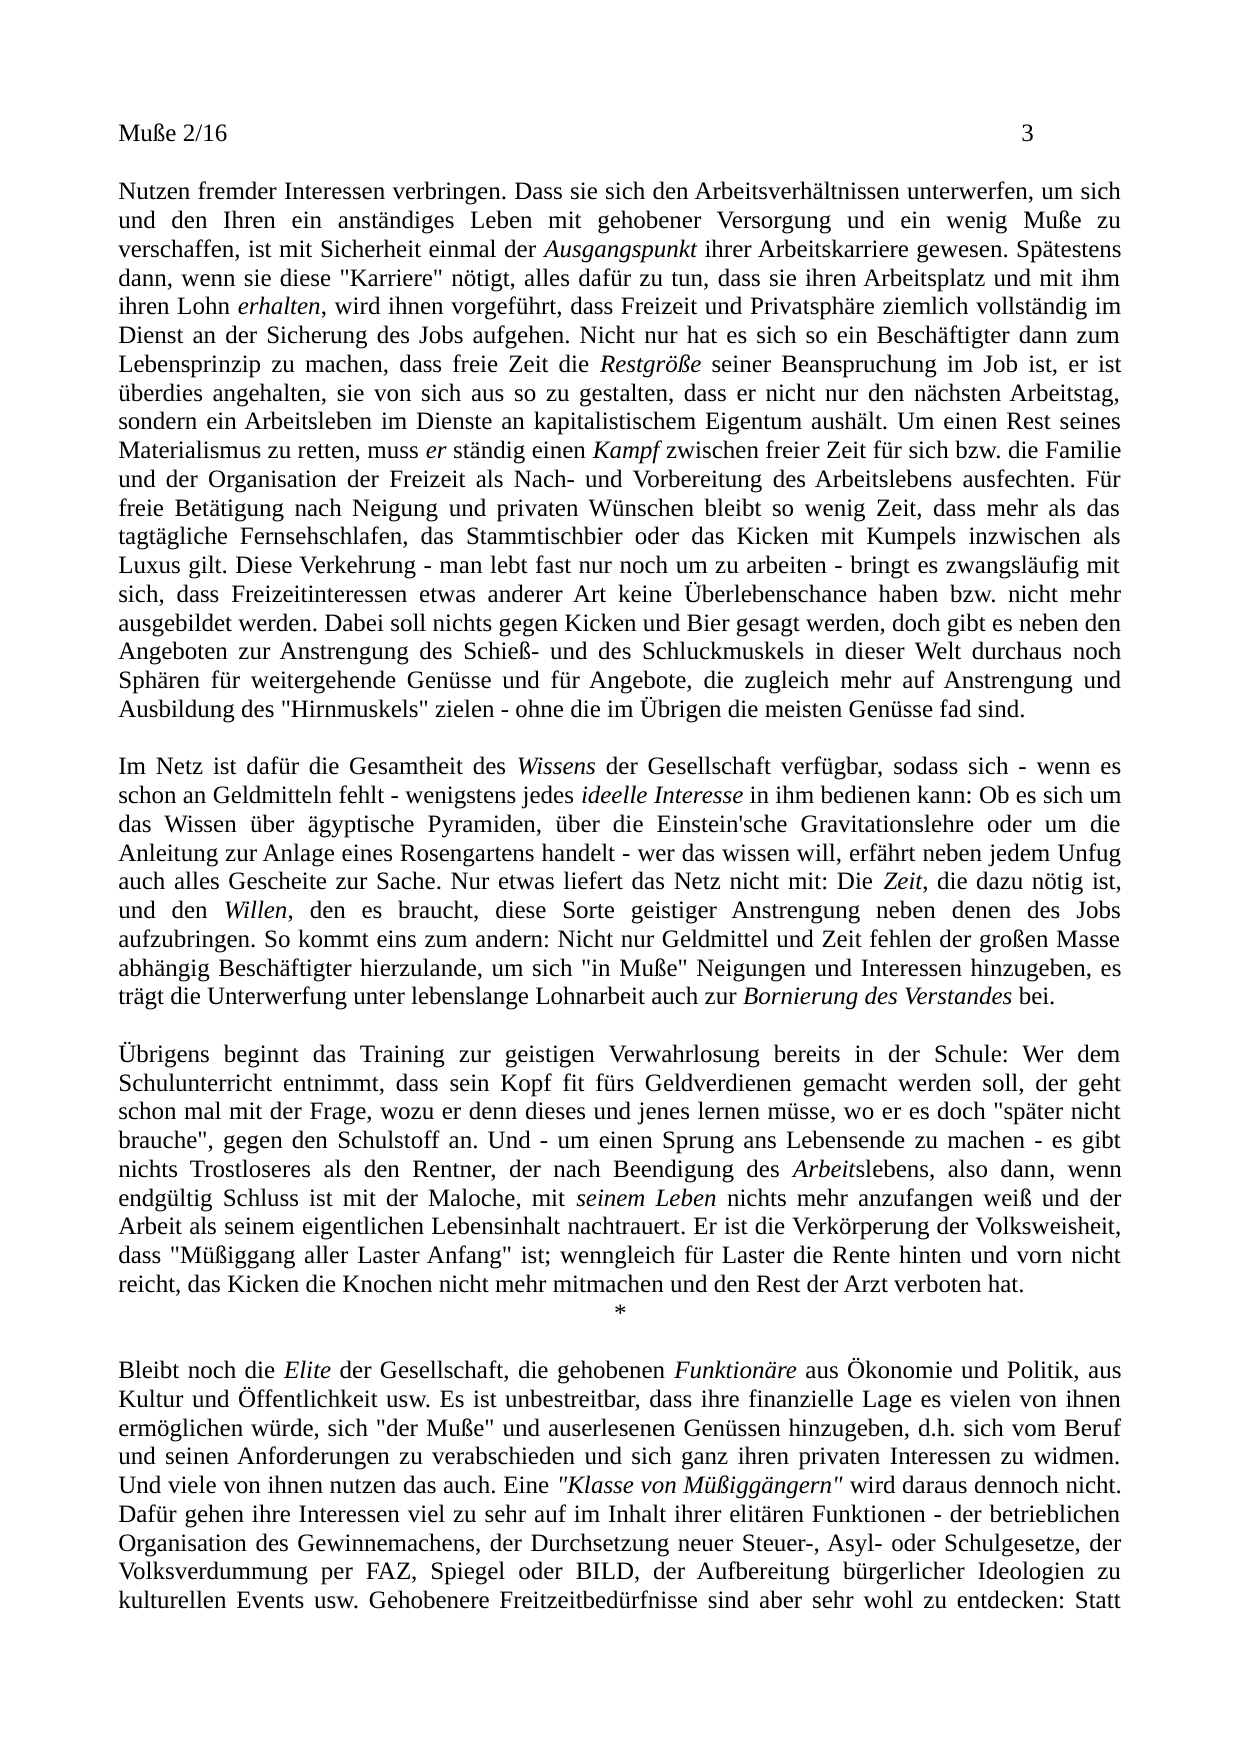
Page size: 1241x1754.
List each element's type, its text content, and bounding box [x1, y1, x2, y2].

text * [118, 1298, 1122, 1326]
text Übrigens beginnt das Training zur geistigen Verwahrlosung bereits in der Schule: Wer dem Schulunterricht entnimmt, dass sein Kopf fit fürs Geldverdienen gemacht werden soll, der geht schon mal mit der Frage, wozu er denn dieses und jenes lernen müsse, wo er es doch "später nicht brauche", gegen den Schulstoff an. Und - um einen Sprung ans Lebensende zu machen - es gibt nichts Trostloseres als den Rentner, der nach Beendigung des Arbeitslebens, also dann, wenn endgültig Schluss ist mit der Maloche, mit seinem Leben nichts mehr anzufangen weiß und der Arbeit als seinem eigentlichen Lebensinhalt nachtrauert. Er ist die Verkörperung der Volksweisheit, dass "Müßiggang aller Laster Anfang" ist; wenngleich für Laster die Rente hinten und vorn nicht reicht, das Kicken die Knochen nicht mehr mitmachen und den Rest der Arzt verboten hat. [118, 1039, 1122, 1298]
text Nutzen fremder Interessen verbringen. Dass sie sich den Arbeitsverhältnissen unterwerfen, um sich und den Ihren ein anständiges Leben mit gehobener Versorgung und ein wenig Muße zu verschaffen, ist mit Sicherheit einmal der Ausgangspunkt ihrer Arbeitskarriere gewesen. Spätestens dann, wenn sie diese "Karriere" nötigt, alles dafür zu tun, dass sie ihren Arbeitsplatz und mit ihm ihren Lohn erhalten, wird ihnen vorgeführt, dass Freizeit und Privatsphäre ziemlich vollständig im Dienst an der Sicherung des Jobs aufgehen. Nicht nur hat es sich so ein Beschäftigter dann zum Lebensprinzip zu machen, dass freie Zeit die Restgröße seiner Beanspruchung im Job ist, er ist überdies angehalten, sie von sich aus so zu gestalten, dass er nicht nur den nächsten Arbeitstag, sondern ein Arbeitsleben im Dienste an kapitalistischem Eigentum aushält. Um einen Rest seines Materialismus zu retten, muss er ständig einen Kampf zwischen freier Zeit für sich bzw. die Familie und der Organisation der Freizeit als Nach- und Vorbereitung des Arbeitslebens ausfechten. Für freie Betätigung nach Neigung und privaten Wünschen bleibt so wenig Zeit, dass mehr als das tagtägliche Fernsehschlafen, das Stammtischbier oder das Kicken mit Kumpels inzwischen als Luxus gilt. Diese Verkehrung - man lebt fast nur noch um zu arbeiten - bringt es zwangsläufig mit sich, dass Freizeitinteressen etwas anderer Art keine Überlebenschance haben bzw. nicht mehr ausgebildet werden. Dabei soll nichts gegen Kicken und Bier gesagt werden, doch gibt es neben den Angeboten zur Anstrengung des Schieß- und des Schluckmuskels in dieser Welt durchaus noch Sphären für weitergehende Genüsse und für Angebote, die zugleich mehr auf Anstrengung und Ausbildung des "Hirnmuskels" zielen - ohne die im Übrigen die meisten Genüsse fad sind. [118, 176, 1122, 723]
text Im Netz ist dafür die Gesamtheit des Wissens der Gesellschaft verfügbar, sodass sich - wenn es schon an Geldmitteln fehlt - wenigstens jedes ideelle Interesse in ihm bedienen kann: Ob es sich um das Wissen über ägyptische Pyramiden, über die Einstein'sche Gravitationslehre oder um die Anleitung zur Anlage eines Rosengartens handelt - wer das wissen will, erfährt neben jedem Unfug auch alles Gescheite zur Sache. Nur etwas liefert das Netz nicht mit: Die Zeit, die dazu nötig ist, und den Willen, den es braucht, diese Sorte geistiger Anstrengung neben denen des Jobs aufzubringen. So kommt eins zum andern: Nicht nur Geldmittel und Zeit fehlen der großen Masse abhängig Beschäftigter hierzulande, um sich "in Muße" Neigungen und Interessen hinzugeben, es trägt die Unterwerfung unter lebenslange Lohnarbeit auch zur Bornierung des Verstandes bei. [118, 751, 1122, 1010]
text Bleibt noch die Elite der Gesellschaft, die gehobenen Funktionäre aus Ökonomie und Politik, aus Kultur und Öffentlichkeit usw. Es ist unbestreitbar, dass ihre finanzielle Lage es vielen von ihnen ermöglichen würde, sich "der Muße" und auserlesenen Genüssen hinzugeben, d.h. sich vom Beruf und seinen Anforderungen zu verabschieden und sich ganz ihren privaten Interessen zu widmen. Und viele von ihnen nutzen das auch. Eine "Klasse von Müßiggängern" wird daraus dennoch nicht. Dafür gehen ihre Interessen viel zu sehr auf im Inhalt ihrer elitären Funktionen - der betrieblichen Organisation des Gewinnemachens, der Durchsetzung neuer Steuer-, Asyl- oder Schulgesetze, der Volksverdummung per FAZ, Spiegel oder BILD, der Aufbereitung bürgerlicher Ideologien zu kulturellen Events usw. Gehobenere Freitzeitbedürfnisse sind aber sehr wohl zu entdecken: Statt [118, 1355, 1122, 1614]
